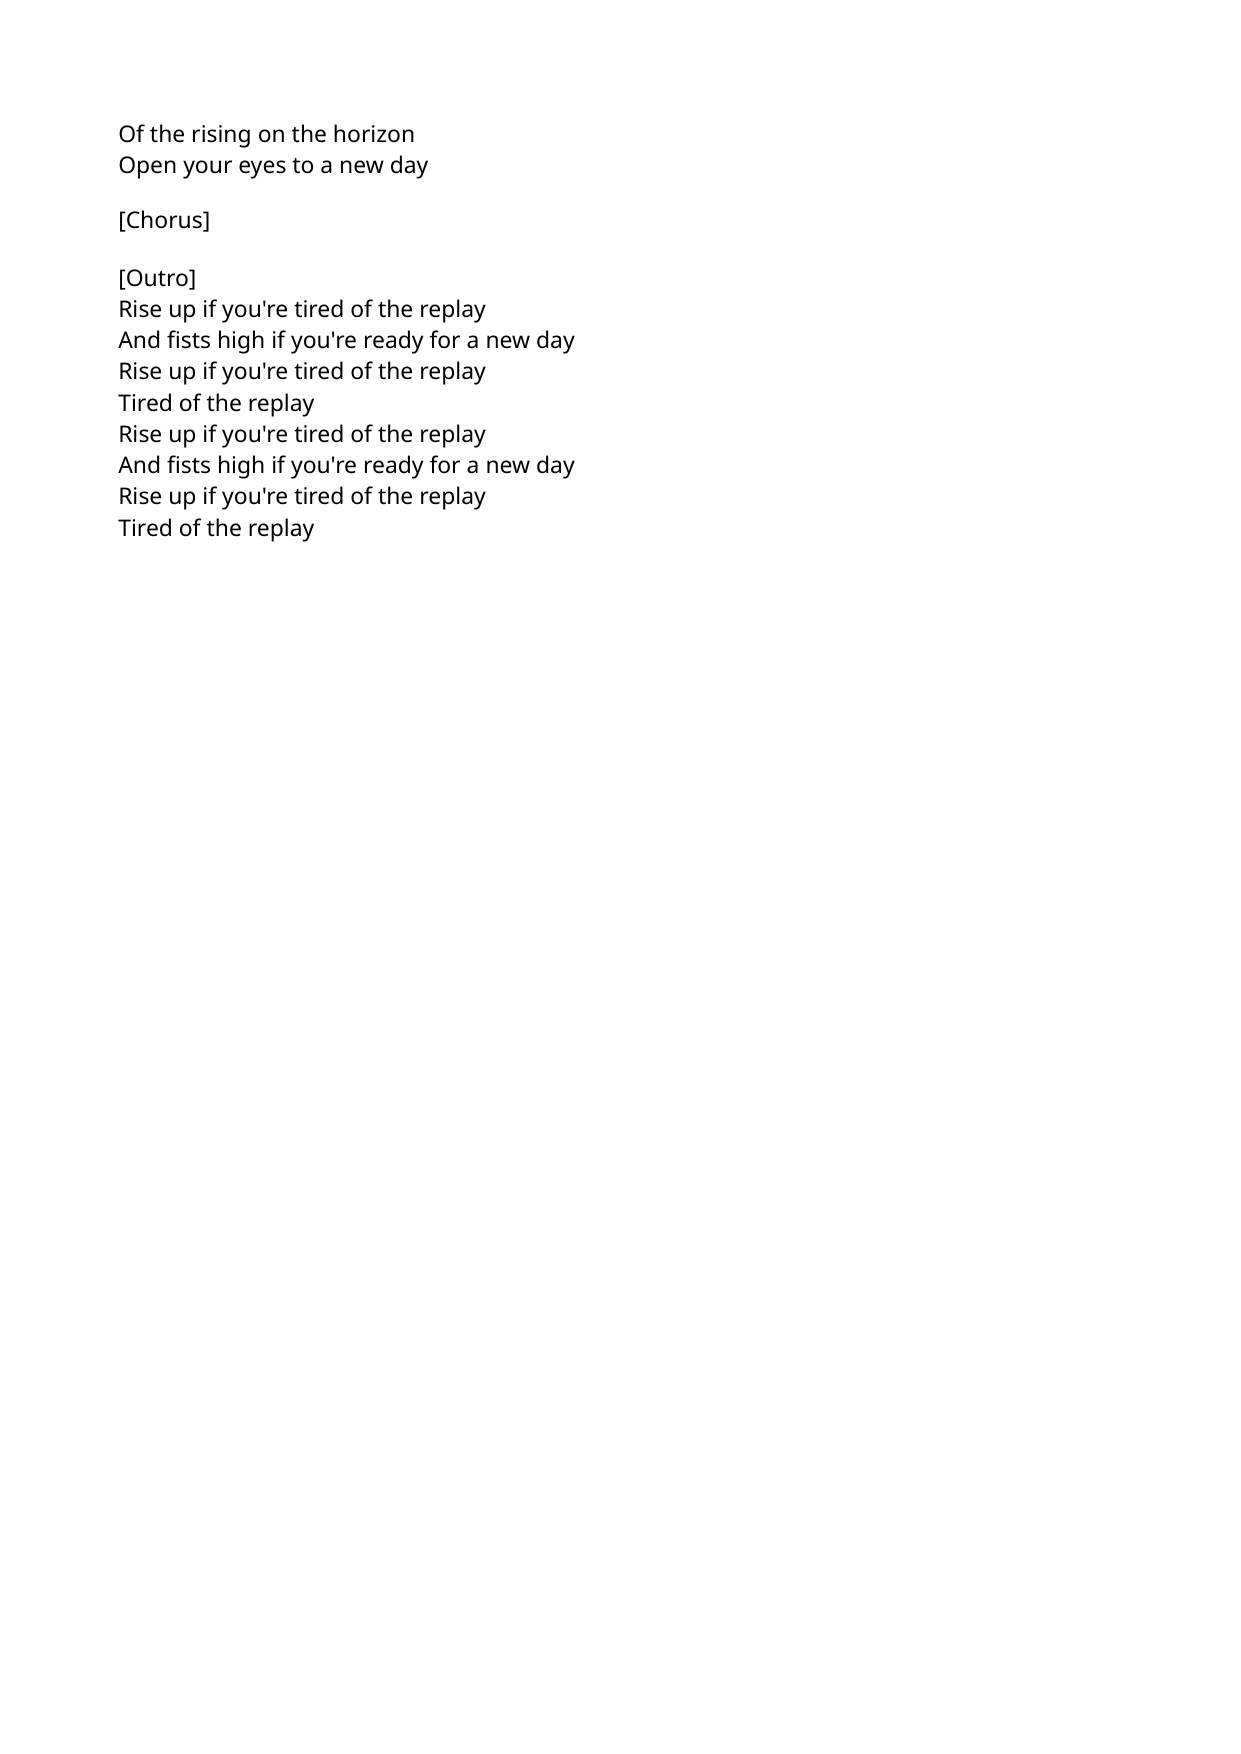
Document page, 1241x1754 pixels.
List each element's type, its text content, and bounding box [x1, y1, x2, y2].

text Rise up if you're tired of the replay [118, 480, 1122, 511]
text [Chorus] [118, 204, 1122, 236]
text Of the rising on the horizon [118, 118, 1122, 149]
text And fists high if you're ready for a new day [118, 324, 1122, 355]
text Open your eyes to a new day [118, 149, 1122, 181]
text Tired of the replay [118, 511, 1122, 543]
text And fists high if you're ready for a new day [118, 449, 1122, 480]
text Tired of the replay [118, 386, 1122, 418]
text [Outro] [118, 261, 1122, 293]
text Rise up if you're tired of the replay [118, 355, 1122, 386]
text Rise up if you're tired of the replay [118, 293, 1122, 324]
text Rise up if you're tired of the replay [118, 418, 1122, 449]
